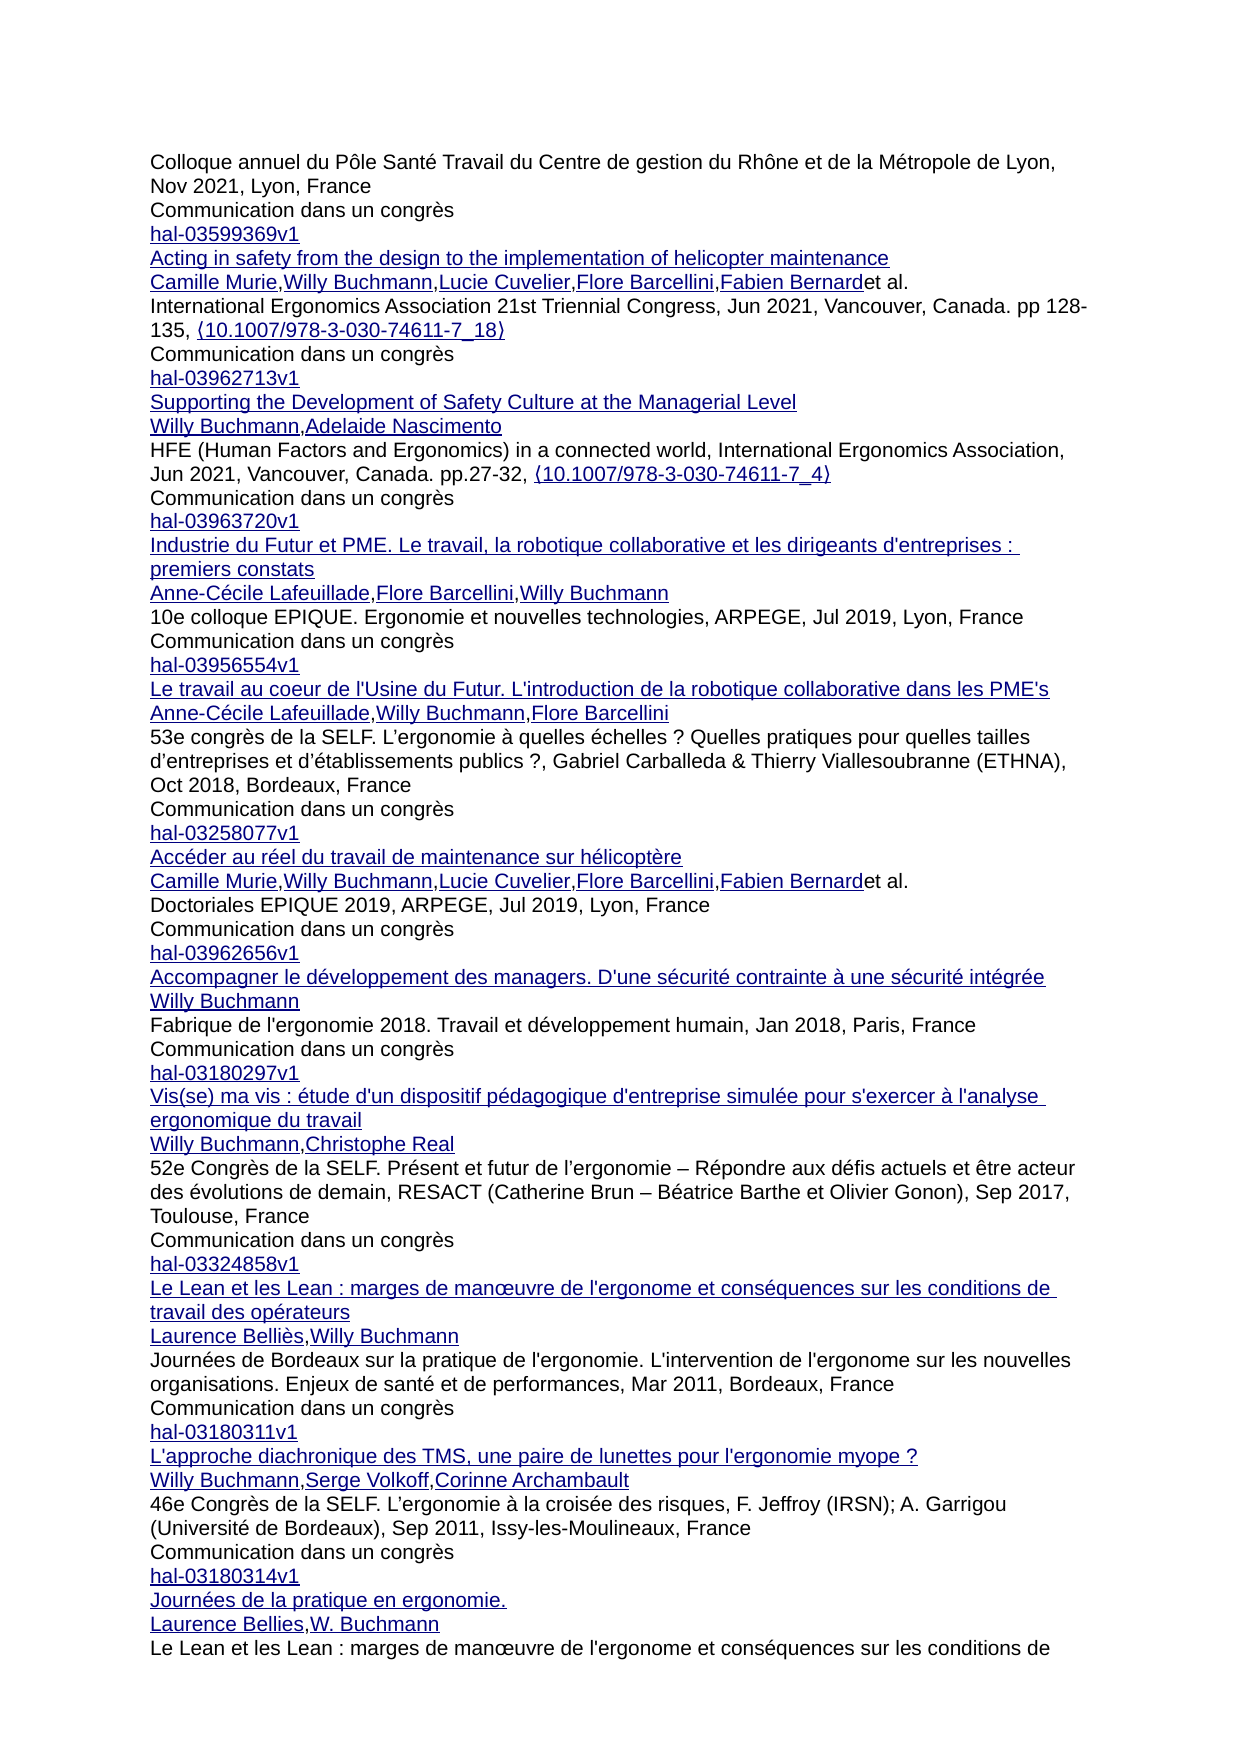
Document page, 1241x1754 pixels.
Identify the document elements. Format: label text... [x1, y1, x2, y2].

table_cell Accéder au réel du travail de maintenance sur hélicoptère Camille Murie,Willy Buchmann,Lucie Cuvelier,Flore Barcellini,Fabien Bernardet al. Doctoriales EPIQUE 2019, ARPEGE, Jul 2019, Lyon, France Communication dans un congrès hal-03962656v1 [150, 845, 1090, 964]
table_cell Acting in safety from the design to the implementation of helicopter maintenance Camille Murie,Willy Buchmann,Lucie Cuvelier,Flore Barcellini,Fabien Bernardet al. International Ergonomics Association 21st Triennial Congress, Jun 2021, Vancouver, Canada. pp 128-135, ⟨10.1007/978-3-030-74611-7_18⟩ Communication dans un congrès hal-03962713v1 [150, 246, 1090, 389]
table_cell Industrie du Futur et PME. Le travail, la robotique collaborative et les dirigeants d'entreprises : premiers constats Anne-Cécile Lafeuillade,Flore Barcellini,Willy Buchmann 10e colloque EPIQUE. Ergonomie et nouvelles technologies, ARPEGE, Jul 2019, Lyon, France Communication dans un congrès hal-03956554v1 [150, 533, 1090, 677]
table_cell Le Lean et les Lean : marges de manœuvre de l'ergonome et conséquences sur les conditions de travail des opérateurs Laurence Belliès,Willy Buchmann Journées de Bordeaux sur la pratique de l'ergonomie. L'intervention de l'ergonome sur les nouvelles organisations. Enjeux de santé et de performances, Mar 2011, Bordeaux, France Communication dans un congrès hal-03180311v1 [150, 1276, 1090, 1444]
table_cell Vis(se) ma vis : étude d'un dispositif pédagogique d'entreprise simulée pour s'exercer à l'analyse ergonomique du travail Willy Buchmann,Christophe Real 52e Congrès de la SELF. Présent et futur de l’ergonomie – Répondre aux défis actuels et être acteur des évolutions de demain, RESACT (Catherine Brun – Béatrice Barthe et Olivier Gonon), Sep 2017, Toulouse, France Communication dans un congrès hal-03324858v1 [150, 1084, 1090, 1276]
table_cell Supporting the Development of Safety Culture at the Managerial Level Willy Buchmann,Adelaide Nascimento HFE (Human Factors and Ergonomics) in a connected world, International Ergonomics Association, Jun 2021, Vancouver, Canada. pp.27-32, ⟨10.1007/978-3-030-74611-7_4⟩ Communication dans un congrès hal-03963720v1 [150, 390, 1090, 533]
table_cell Le travail au coeur de l'Usine du Futur. L'introduction de la robotique collaborative dans les PME's Anne-Cécile Lafeuillade,Willy Buchmann,Flore Barcellini 53e congrès de la SELF. L’ergonomie à quelles échelles ? Quelles pratiques pour quelles tailles d’entreprises et d’établissements publics ?, Gabriel Carballeda & Thierry Viallesoubranne (ETHNA), Oct 2018, Bordeaux, France Communication dans un congrès hal-03258077v1 [150, 677, 1090, 845]
table_cell Journées de la pratique en ergonomie. Laurence Bellies,W. Buchmann Le Lean et les Lean : marges de manœuvre de l'ergonome et conséquences sur les conditions de [150, 1588, 1090, 1659]
table_cell L'approche diachronique des TMS, une paire de lunettes pour l'ergonomie myope ? Willy Buchmann,Serge Volkoff,Corinne Archambault 46e Congrès de la SELF. L’ergonomie à la croisée des risques, F. Jeffroy (IRSN); A. Garrigou (Université de Bordeaux), Sep 2011, Issy-les-Moulineaux, France Communication dans un congrès hal-03180314v1 [150, 1444, 1090, 1587]
table_cell Colloque annuel du Pôle Santé Travail du Centre de gestion du Rhône et de la Métropole de Lyon, Nov 2021, Lyon, France Communication dans un congrès hal-03599369v1 [150, 150, 1090, 246]
table_cell Accompagner le développement des managers. D'une sécurité contrainte à une sécurité intégrée Willy Buchmann Fabrique de l'ergonomie 2018. Travail et développement humain, Jan 2018, Paris, France Communication dans un congrès hal-03180297v1 [150, 965, 1090, 1084]
